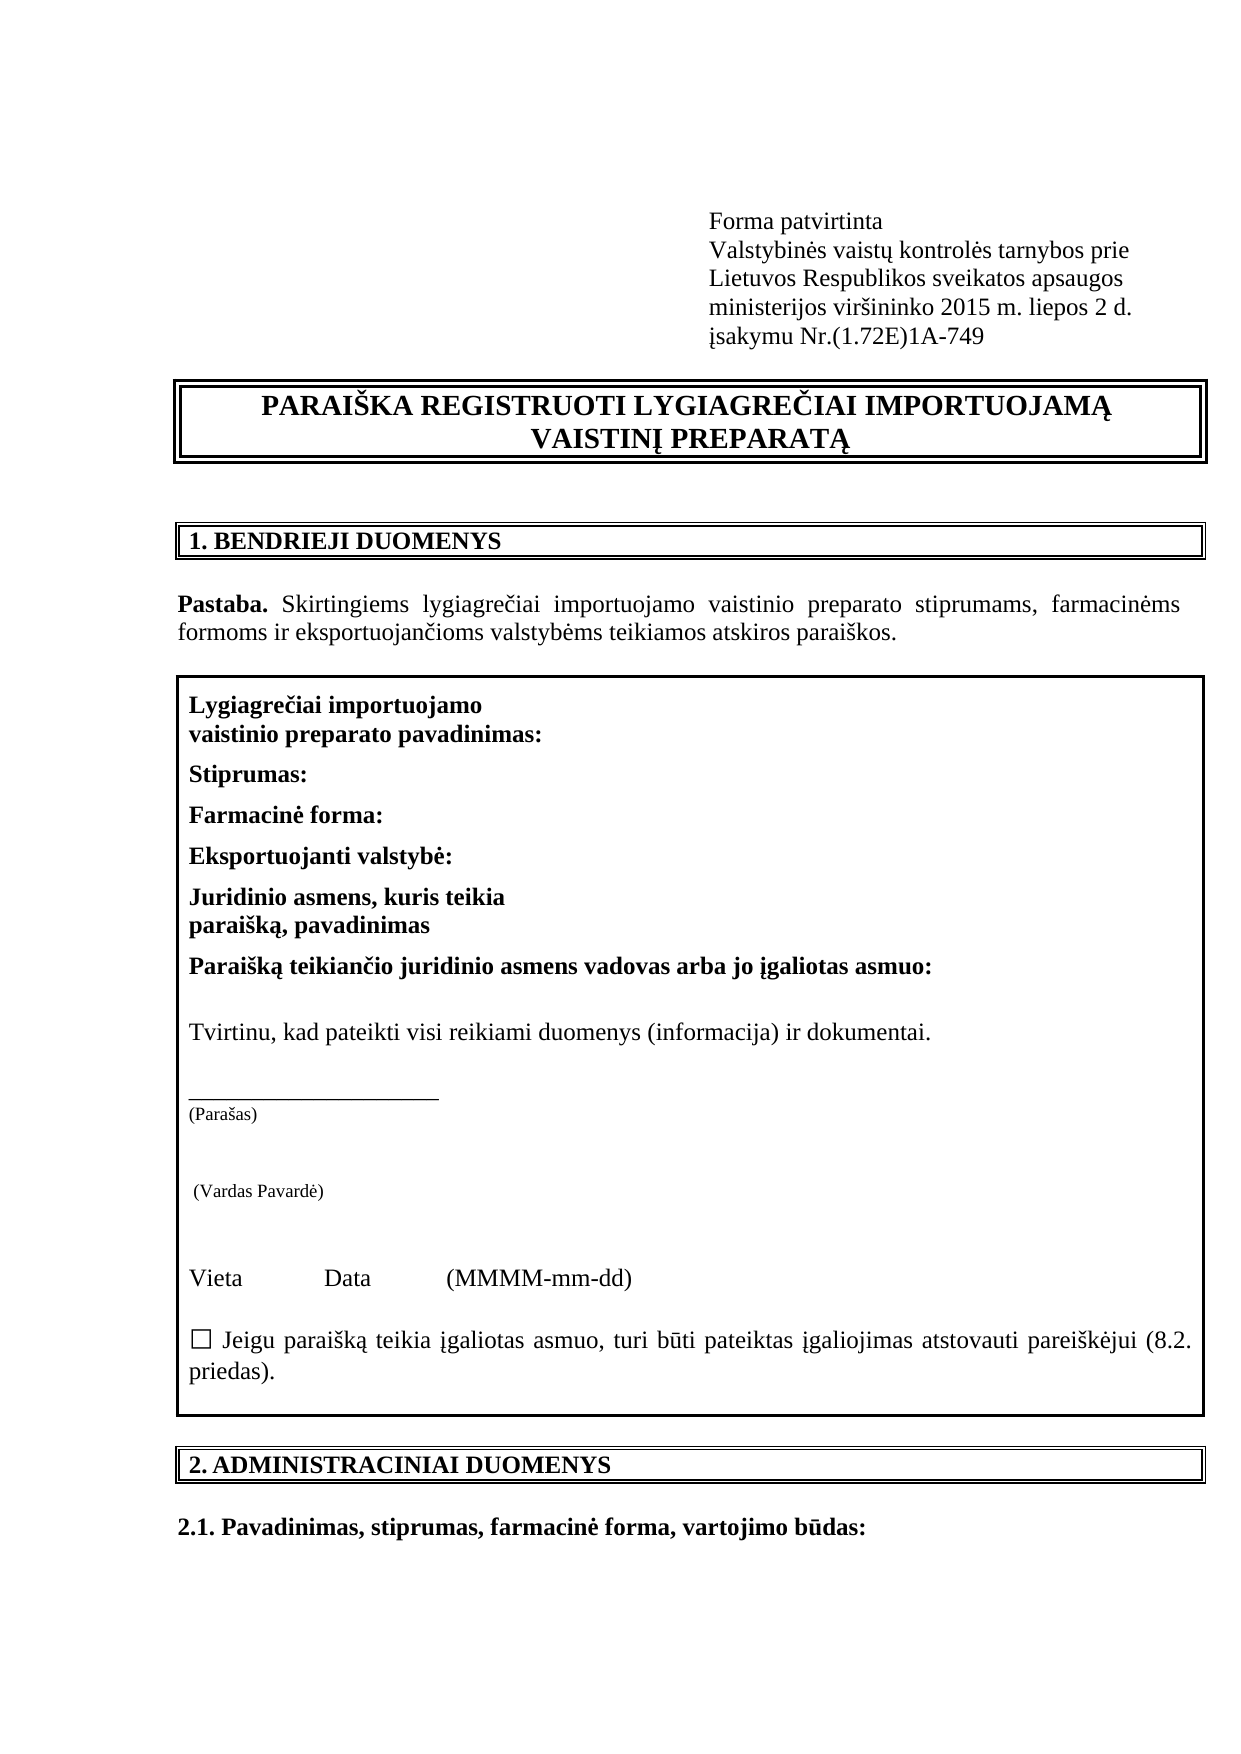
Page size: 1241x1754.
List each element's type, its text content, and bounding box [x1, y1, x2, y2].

table_cell [557, 829, 1202, 870]
text Valstybinės vaistų kontrolės tarnybos prie [709, 235, 1181, 263]
table_cell Farmacinė forma: [179, 788, 557, 829]
table_header 2. ADMINISTRACINIAI DUOMENYS [180, 1450, 1201, 1479]
table_cell Juridinio asmens, kuris teikia paraišką, pavadinimas [179, 870, 557, 939]
text įsakymu Nr.(1.72E)1A-749 [709, 321, 1181, 350]
text Forma patvirtinta [709, 206, 1198, 235]
table_cell [557, 870, 1202, 939]
text 2.1. Pavadinimas, stiprumas, farmacinė forma, vartojimo būdas: [177, 1512, 1181, 1541]
table_cell Stiprumas: [179, 748, 557, 788]
table_header 1. BENDRIEJI DUOMENYS [180, 527, 1201, 555]
table_header PARAIŠKA REGISTRUOTI LYGIAGREČIAI IMPORTUOJAMĄ VAISTINĮ PREPARATĄ [177, 382, 1204, 455]
table_cell Paraišką teikiančio juridinio asmens vadovas arba jo įgaliotas asmuo: [179, 939, 1202, 988]
table_cell [557, 788, 1202, 829]
table_header Lygiagrečiai importuojamo vaistinio preparato pavadinimas: [179, 678, 557, 747]
text ministerijos viršininko 2015 m. liepos 2 d. [709, 292, 1181, 321]
table_header [557, 678, 1202, 747]
table_cell [557, 748, 1202, 788]
text Pastaba. Skirtingiems lygiagrečiai importuojamo vaistinio preparato stiprumams, farmacinėms formoms ir eksportuojančioms valstybėms teikiamos atskiros paraiškos. [177, 589, 1181, 646]
text Lietuvos Respublikos sveikatos apsaugos [709, 263, 1181, 292]
table_cell Eksportuojanti valstybė: [179, 829, 557, 870]
table_cell Tvirtinu, kad pateikti visi reikiami duomenys (informacija) ir dokumentai. ____________________ (Parašas) (Vardas Pavardė) Vieta Data (MMMM-mm-dd) ⬜ Jeigu paraišką teikia įgaliotas asmuo, turi būti pateiktas įgaliojimas atstovauti pareiškėjui (8.2. priedas). [179, 988, 1202, 1414]
